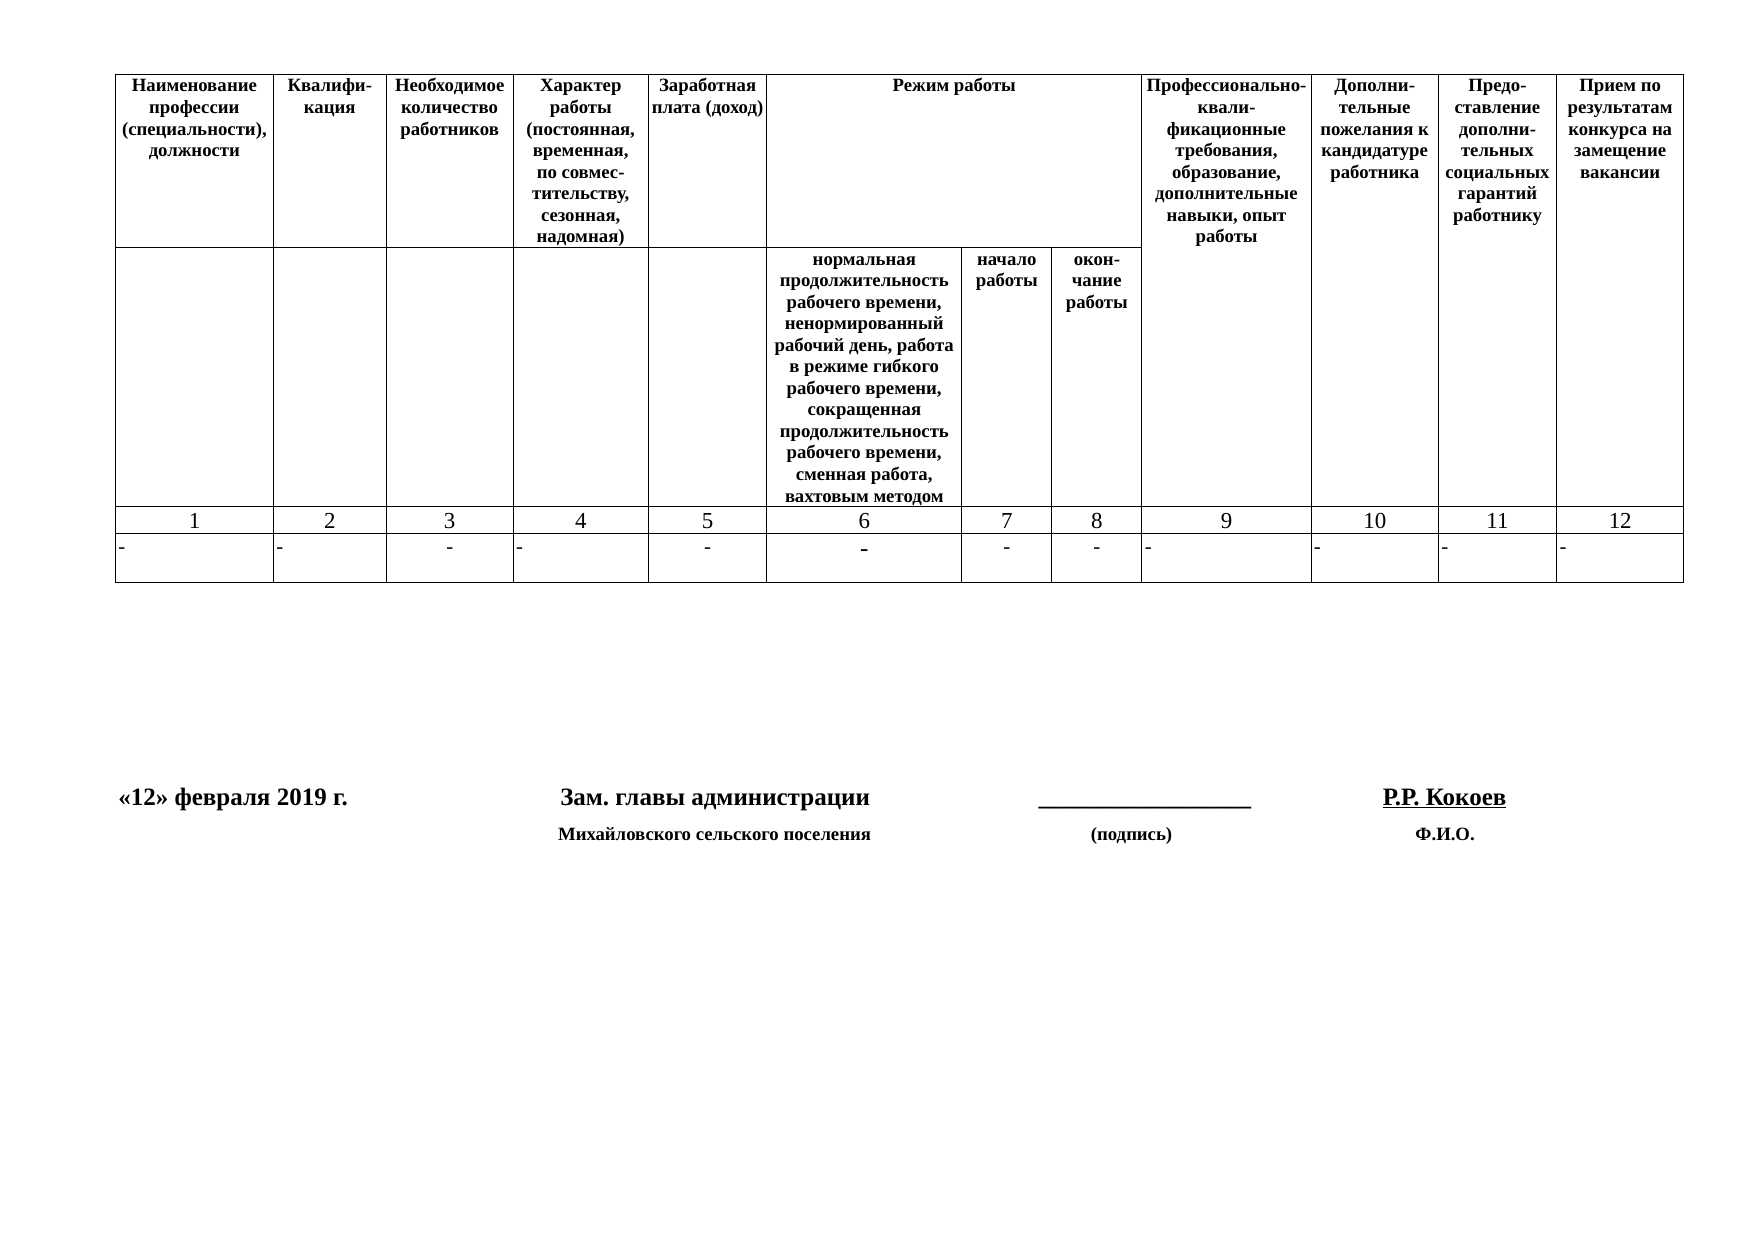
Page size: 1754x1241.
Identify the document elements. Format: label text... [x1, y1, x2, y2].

text Михайловского сельского поселения (подпись) Ф.И.О. [118, 823, 1636, 844]
table_header Дополни­тельные пожелания к кандидатуре работника [1312, 75, 1438, 247]
table_header Необхо­димое количество работников [387, 75, 513, 247]
table_cell 10 [1312, 507, 1438, 533]
table_cell - [1557, 534, 1683, 582]
table_cell - [962, 534, 1051, 582]
table_cell 9 [1142, 507, 1311, 533]
text «12» февраля 2019 г. Зам. главы администрации _________________ Р.Р. Кокоев [118, 782, 1636, 810]
table_cell [514, 248, 648, 506]
table_cell 6 [767, 507, 961, 533]
table_cell 2 [274, 507, 386, 533]
table_cell 8 [1052, 507, 1141, 533]
table_cell - [1312, 534, 1438, 582]
table_cell [649, 248, 766, 506]
table_cell 12 [1557, 507, 1683, 533]
table_cell [274, 248, 386, 506]
table_cell - [274, 534, 386, 582]
table_header Наименова­ние профессии (специаль­ности), должности [116, 75, 273, 247]
table_cell [1439, 247, 1556, 506]
table_cell 4 [514, 507, 648, 533]
table_cell - [116, 534, 273, 582]
table_cell [1312, 247, 1438, 506]
table_cell - [514, 534, 648, 582]
table_cell - [387, 534, 513, 582]
table_cell 11 [1439, 507, 1556, 533]
table_cell [1142, 247, 1311, 506]
table_header Квалифи­кация [274, 75, 386, 247]
table_header Профессио­нально-квали­фикационные требования, образование, дополни­тельные навыки, опыт работы [1142, 75, 1311, 247]
table_cell - [1052, 534, 1141, 582]
table_cell [387, 248, 513, 506]
table_cell начало работы [962, 248, 1051, 506]
table_cell нормальная продолжительность рабочего времени, ненормированный рабочий день, работа в режиме гибкого рабочего времени, сокращен­ная продолжитель­ность рабочего времени, сменная работа, вахтовым методом [767, 248, 961, 506]
table_header Прием по результа­там конкурса на замещение вакансии [1557, 75, 1683, 247]
table_header Предо­ставление дополни­тельных социаль­ных гарантий работнику [1439, 75, 1556, 247]
table_cell 7 [962, 507, 1051, 533]
table_cell [116, 248, 273, 506]
table_header Режим работы [767, 75, 1141, 247]
table_cell [1557, 247, 1683, 506]
table_cell - [649, 534, 766, 582]
table_cell окон­чание работы [1052, 248, 1141, 506]
table_cell 5 [649, 507, 766, 533]
table_header Характер работы (постоян­ная, временная, по совмес­тительству, сезонная, надомная) [514, 75, 648, 247]
table_cell 3 [387, 507, 513, 533]
table_cell - [1142, 534, 1311, 582]
table_cell - [767, 534, 961, 582]
table_header Заработ­ная плата (доход) [649, 75, 766, 247]
table_cell - [1439, 534, 1556, 582]
table_cell 1 [116, 507, 273, 533]
